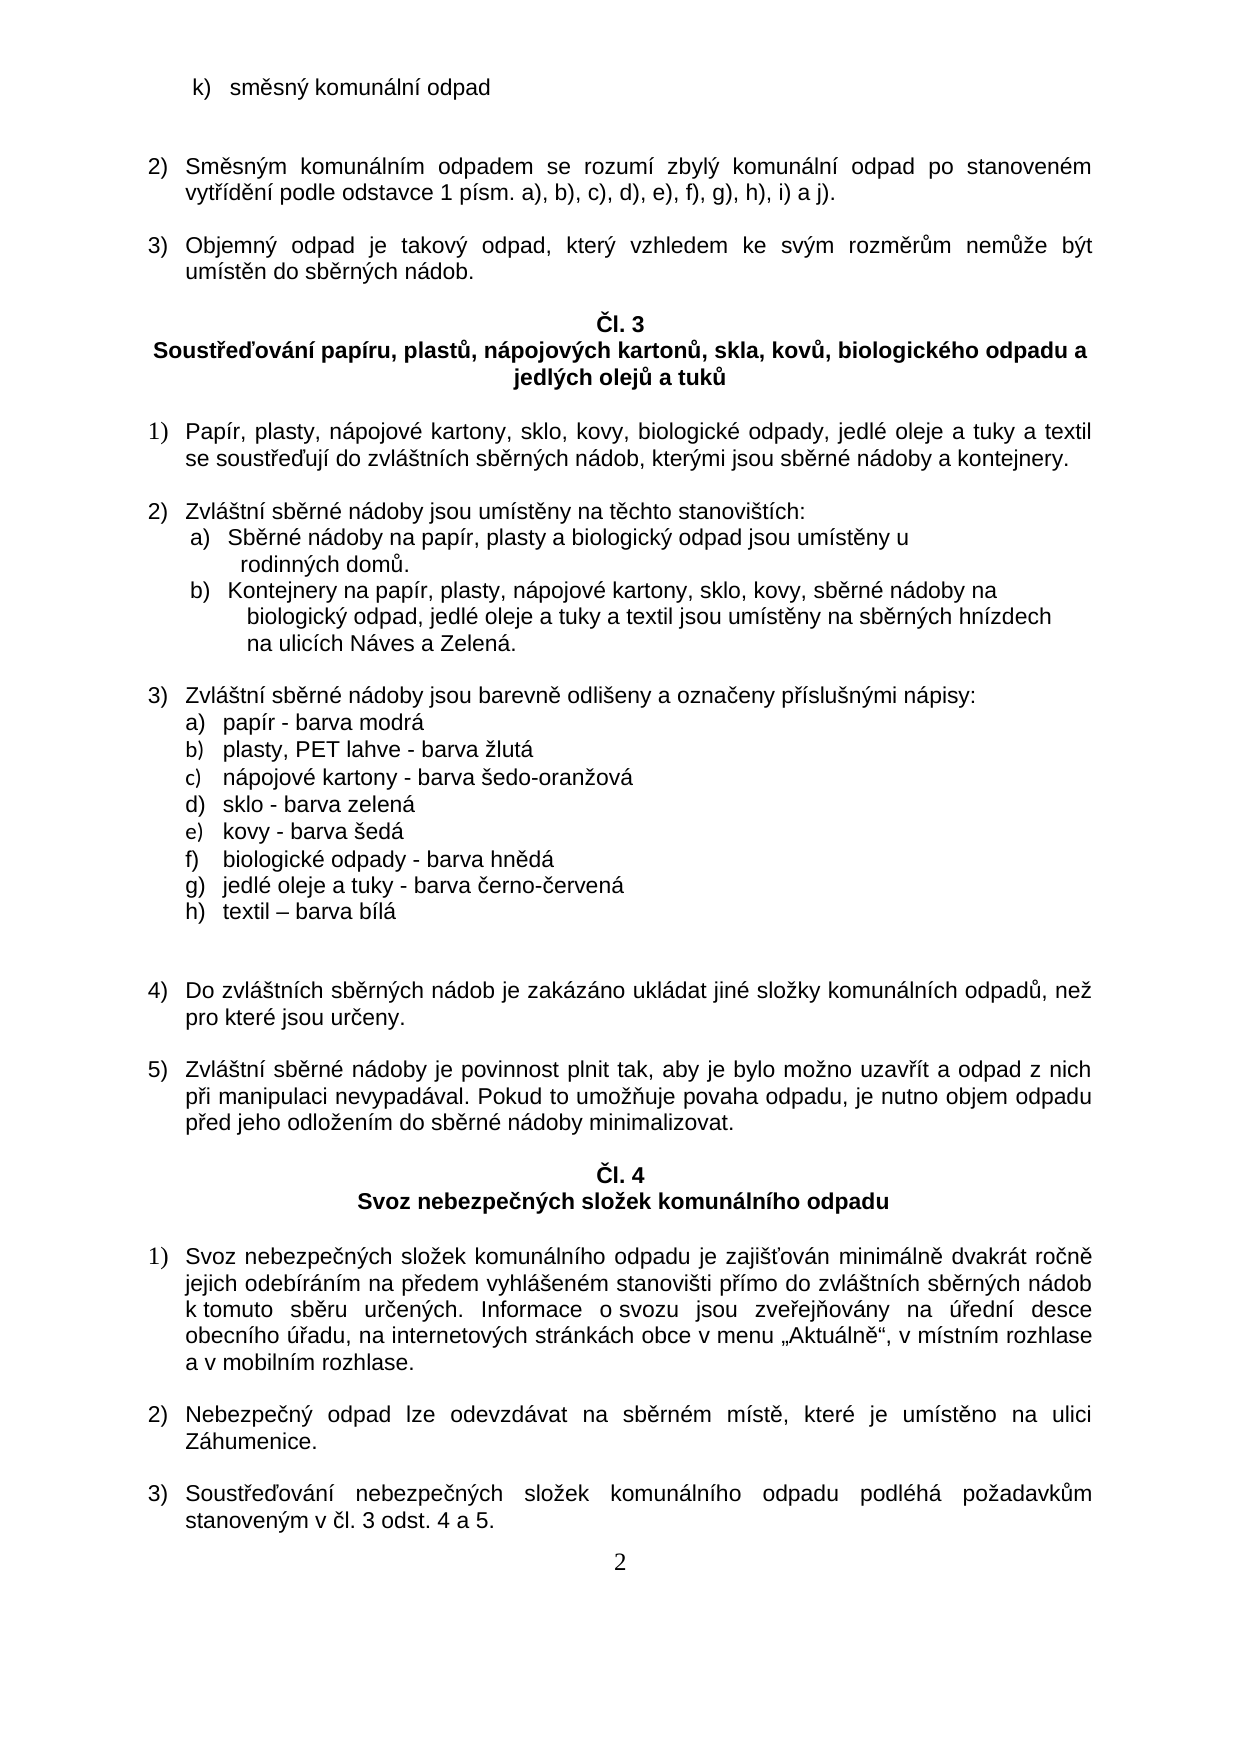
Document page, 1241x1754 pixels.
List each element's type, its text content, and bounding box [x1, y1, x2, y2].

list Soustřeďování nebezpečných složek komunálního odpadu podléhá požadavkům stanoveným v čl. 3 odst. 4 a 5. [148, 1480, 1092, 1533]
text na ulicích Náves a Zelená. [227, 630, 1092, 656]
list Objemný odpad je takový odpad, který vzhledem ke svým rozměrům nemůže být umístěn do sběrných nádob. [148, 232, 1092, 285]
list Kontejnery na papír, plasty, nápojové kartony, sklo, kovy, sběrné nádoby na [190, 577, 1092, 603]
list biologické odpady - barva hnědá [185, 846, 1092, 872]
list kovy - barva šedá [185, 817, 1092, 846]
list Zvláštní sběrné nádoby jsou barevně odlišeny a označeny příslušnými nápisy: [148, 682, 1092, 709]
list Zvláštní sběrné nádoby je povinnost plnit tak, aby je bylo možno uzavřít a odpad z nich při manipulaci nevypadával. Pokud to umožňuje povaha odpadu, je nutno objem odpadu před jeho odložením do sběrné nádoby minimalizovat. [148, 1056, 1092, 1135]
list textil – barva bílá [185, 898, 1092, 924]
list sklo - barva zelená [185, 791, 1092, 817]
list Do zvláštních sběrných nádob je zakázáno ukládat jiné složky komunálních odpadů, než pro které jsou určeny. [148, 977, 1092, 1030]
list plasty, PET lahve - barva žlutá [185, 735, 1092, 763]
text Čl. 3 [148, 311, 1092, 337]
list papír - barva modrá [185, 709, 1092, 735]
subtitle Čl. 4 [148, 1162, 1092, 1188]
list Svoz nebezpečných složek komunálního odpadu je zajišťován minimálně dvakrát ročně jejich odebíráním na předem vyhlášeném stanovišti přímo do zvláštních sběrných nádob k tomuto sběru určených. Informace o svozu jsou zveřejňovány na úřední desce obecního úřadu, na internetových stránkách obce v menu „Aktuálně“, v místním rozhlase a v mobilním rozhlase. [148, 1241, 1092, 1375]
list směsný komunální odpad [192, 74, 1092, 100]
list Směsným komunálním odpadem se rozumí zbylý komunální odpad po stanoveném vytřídění podle odstavce 1 písm. a), b), c), d), e), f), g), h), i) a j). [148, 153, 1092, 206]
list nápojové kartony - barva šedo-oranžová [185, 763, 1092, 791]
list Papír, plasty, nápojové kartony, sklo, kovy, biologické odpady, jedlé oleje a tuky a textil se soustřeďují do zvláštních sběrných nádob, kterými jsou sběrné nádoby a kontejnery. [148, 416, 1092, 472]
list Sběrné nádoby na papír, plasty a biologický odpad jsou umístěny u [190, 524, 1092, 551]
list Zvláštní sběrné nádoby jsou umístěny na těchto stanovištích: [148, 498, 1092, 524]
subtitle Soustřeďování papíru, plastů, nápojových kartonů, skla, kovů, biologického odpadu a jedlých olejů a tuků [148, 337, 1092, 390]
text rodinných domů. [227, 551, 1092, 577]
subtitle Svoz nebezpečných složek komunálního odpadu [148, 1188, 1092, 1214]
list Nebezpečný odpad lze odevzdávat na sběrném místě, které je umístěno na ulici Záhumenice. [148, 1401, 1092, 1454]
list jedlé oleje a tuky - barva černo-červená [185, 872, 1092, 898]
text biologický odpad, jedlé oleje a tuky a textil jsou umístěny na sběrných hnízdech [227, 603, 1092, 630]
